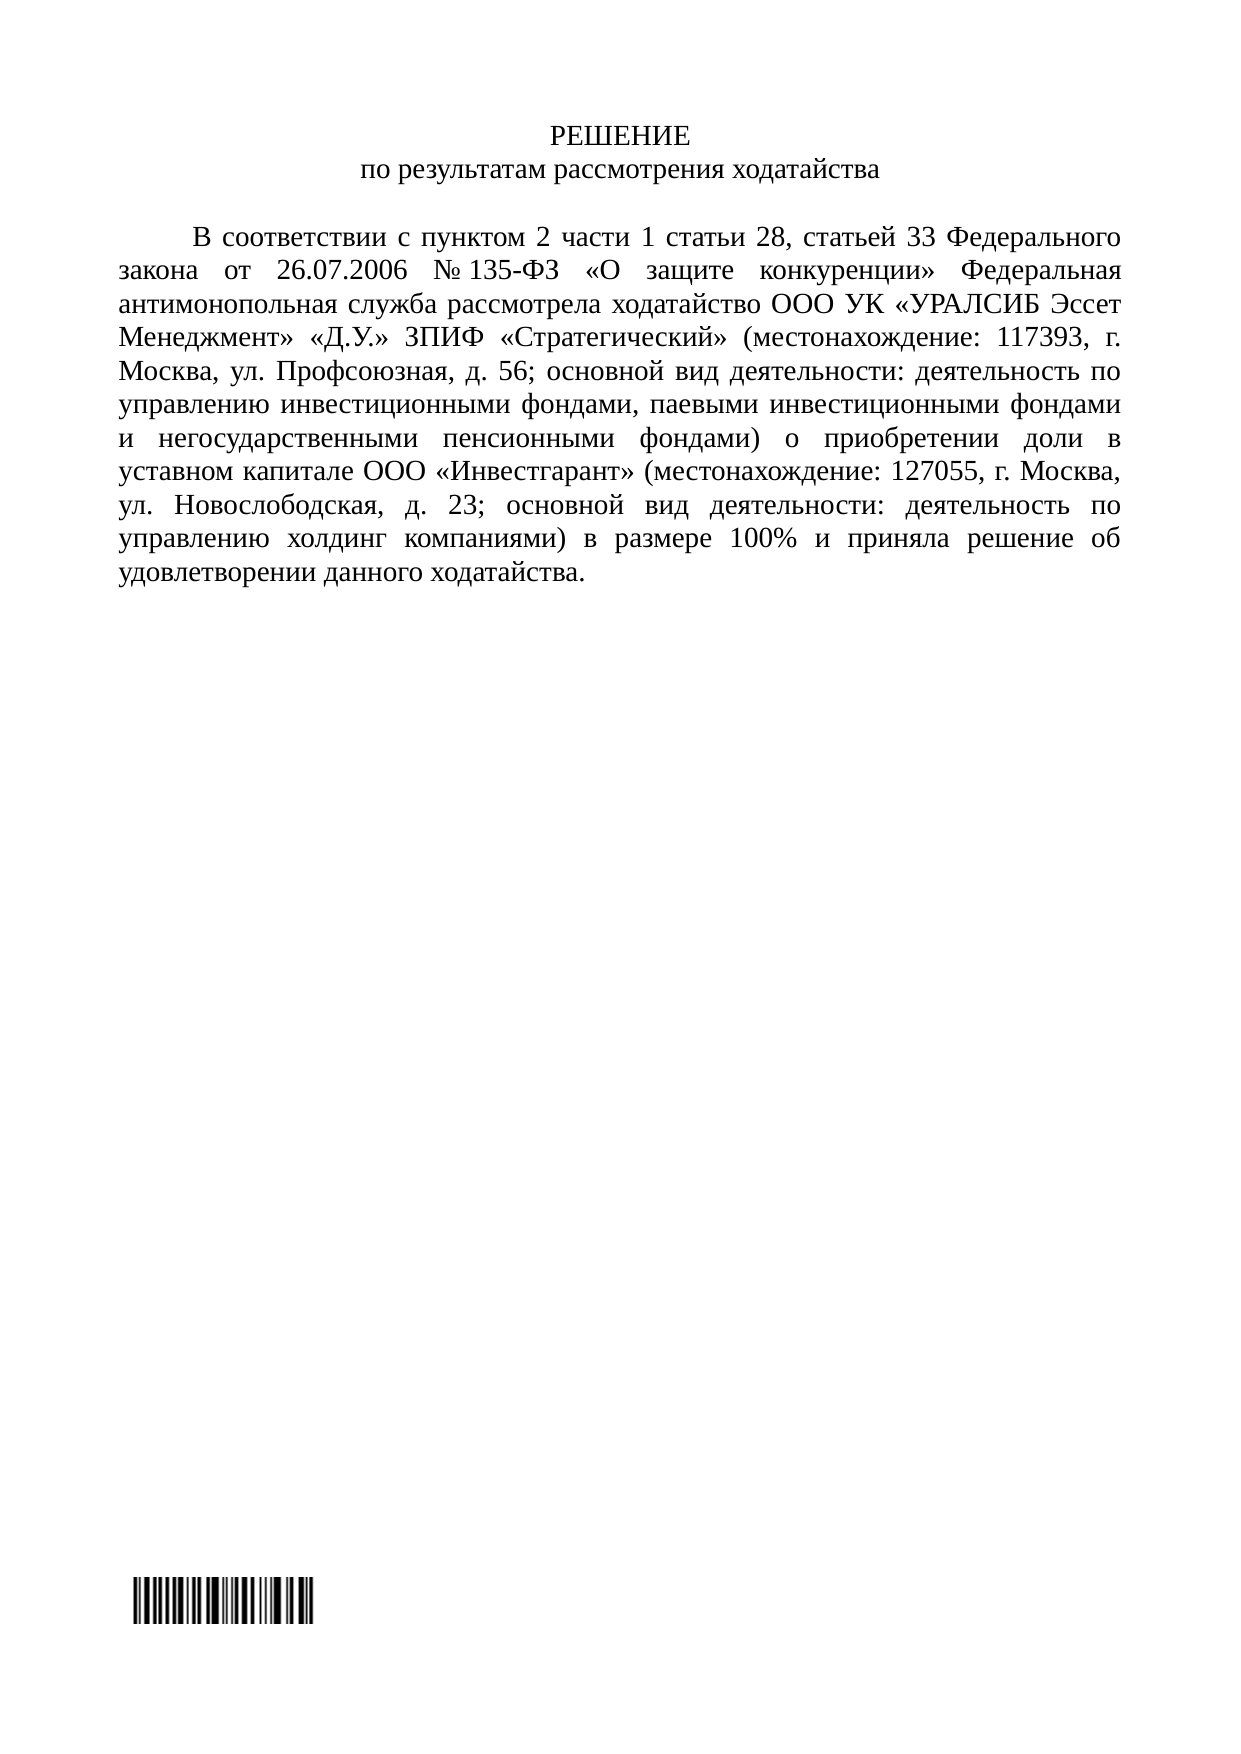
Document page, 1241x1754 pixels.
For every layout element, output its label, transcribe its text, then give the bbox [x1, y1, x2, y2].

text В соответствии с пунктом 2 части 1 статьи 28, статьей 33 Федерального закона от 26.07.2006 № 135-ФЗ «О защите конкуренции» Федеральная антимонопольная служба рассмотрела ходатайство ООО УК «УРАЛСИБ Эссет Менеджмент» «Д.У.» ЗПИФ «Стратегический» (местонахождение: 117393, г. Москва, ул. Профсоюзная, д. 56; основной вид деятельности: деятельность по управлению инвестиционными фондами, паевыми инвестиционными фондами и негосударственными пенсионными фондами) о приобретении доли в уставном капитале ООО «Инвестгарант» (местонахождение: 127055, г. Москва, ул. Новослободская, д. 23; основной вид деятельности: деятельность по управлению холдинг компаниями) в размере 100% и приняла решение об удовлетворении данного ходатайства. [118, 219, 1122, 588]
picture [118, 1577, 331, 1624]
text РЕШЕНИЕ [118, 118, 1122, 152]
text по результатам рассмотрения ходатайства [118, 152, 1122, 185]
